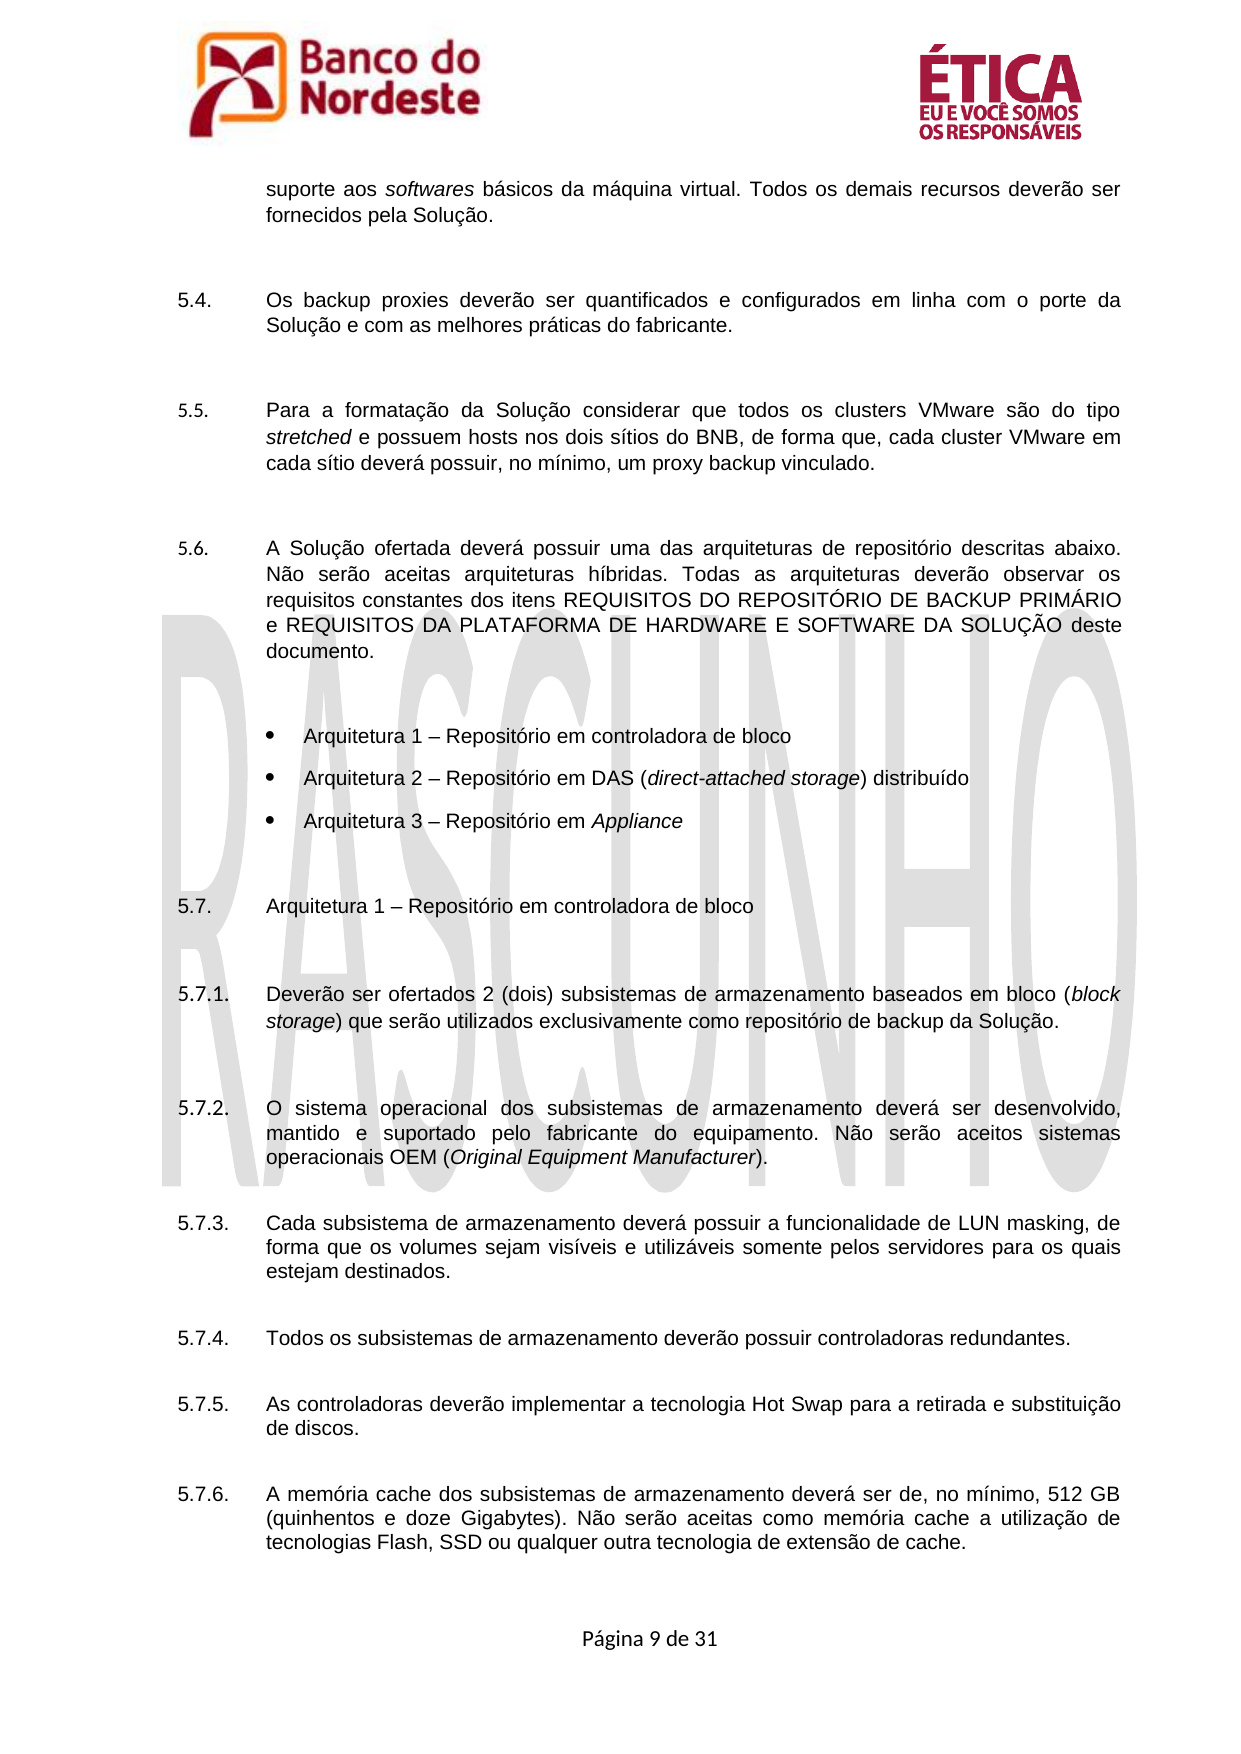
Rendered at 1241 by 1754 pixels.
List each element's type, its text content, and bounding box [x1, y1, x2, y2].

list Arquitetura 1 – Repositório em controladora de bloco [359, 894, 425, 918]
list Arquitetura 1 – Repositório em controladora de bloco [344, 723, 398, 748]
list O sistema operacional dos subsistemas de armazenamento deverá ser desenvolvido, mantido e suportado pelo fabricante do equipamento. Não serão aceitos sistemas operacionais OEM (Original Equipment Manufacturer). [576, 1093, 639, 1169]
list A memória cache dos subsistemas de armazenamento deverá ser de, no mínimo, 512 GB (quinhentos e doze Gigabytes). Não serão aceitas como memória cache a utilização de tecnologias Flash, SSD ou qualquer outra tecnologia de extensão de cache. [177, 1482, 1122, 1554]
list O sistema operacional dos subsistemas de armazenamento deverá ser desenvolvido, mantido e suportado pelo fabricante do equipamento. Não serão aceitos sistemas operacionais OEM (Original Equipment Manufacturer). [766, 1093, 838, 1169]
list Arquitetura 3 – Repositório em Appliance [631, 809, 699, 833]
list Deverão ser ofertados 2 (dois) subsistemas de armazenamento baseados em bloco (block storage) que serão utilizados exclusivamente como repositório de backup da Solução. [1033, 979, 1115, 1032]
list Arquitetura 3 – Repositório em Appliance [512, 809, 611, 833]
list Arquitetura 1 – Repositório em controladora de bloco [1031, 894, 1117, 918]
list Deverão ser ofertados 2 (dois) subsistemas de armazenamento baseados em bloco (block storage) que serão utilizados exclusivamente como repositório de backup da Solução. [905, 979, 969, 1032]
list Arquitetura 3 – Repositório em Appliance [419, 809, 492, 833]
list Arquitetura 2 – Repositório em DAS (direct-attached storage) distribuído [631, 766, 699, 791]
list Arquitetura 1 – Repositório em controladora de bloco [631, 894, 699, 918]
list Arquitetura 2 – Repositório em DAS (direct-attached storage) distribuído [1035, 766, 1113, 791]
list suporte aos softwares básicos da máquina virtual. Todos os demais recursos deverão ser fornecidos pela Solução. [177, 177, 1122, 227]
list Arquitetura 1 – Repositório em controladora de bloco [631, 723, 699, 748]
list Deverão ser ofertados 2 (dois) subsistemas de armazenamento baseados em bloco (block storage) que serão utilizados exclusivamente como repositório de backup da Solução. [367, 979, 458, 1032]
list Deverão ser ofertados 2 (dois) subsistemas de armazenamento baseados em bloco (block storage) que serão utilizados exclusivamente como repositório de backup da Solução. [631, 979, 699, 1032]
list Arquitetura 2 – Repositório em DAS (direct-attached storage) distribuído [514, 766, 611, 791]
list Arquitetura 3 – Repositório em Appliance [352, 809, 399, 833]
list O sistema operacional dos subsistemas de armazenamento deverá ser desenvolvido, mantido e suportado pelo fabricante do equipamento. Não serão aceitos sistemas operacionais OEM (Original Equipment Manufacturer). [456, 1093, 523, 1169]
list Arquitetura 1 – Repositório em controladora de bloco [415, 723, 500, 748]
list Arquitetura 3 – Repositório em Appliance [797, 809, 838, 833]
list Os backup proxies deverão ser quantificados e configurados em linha com o porte da Solução e com as melhores práticas do fabricante. [177, 287, 1122, 337]
list O sistema operacional dos subsistemas de armazenamento deverá ser desenvolvido, mantido e suportado pelo fabricante do equipamento. Não serão aceitos sistemas operacionais OEM (Original Equipment Manufacturer). [285, 1093, 363, 1169]
list Arquitetura 1 – Repositório em controladora de bloco [228, 894, 289, 918]
list O sistema operacional dos subsistemas de armazenamento deverá ser desenvolvido, mantido e suportado pelo fabricante do equipamento. Não serão aceitos sistemas operacionais OEM (Original Equipment Manufacturer). [989, 1093, 1046, 1169]
list Para a formatação da Solução considerar que todos os clusters VMware são do tipo stretched e possuem hosts nos dois sítios do BNB, de forma que, cada cluster VMware em cada sítio deverá possuir, no mínimo, um proxy backup vinculado. [177, 398, 1122, 474]
list Arquitetura 1 – Repositório em controladora de bloco [1041, 723, 1107, 748]
list Arquitetura 1 – Repositório em controladora de bloco [905, 723, 969, 748]
list A Solução ofertada deverá possuir uma das arquiteturas de repositório descritas abaixo. Não serão aceitas arquiteturas híbridas. Todas as arquiteturas deverão observar os requisitos constantes dos itens 7 e 8 deste documento. [177, 535, 1122, 663]
list O sistema operacional dos subsistemas de armazenamento deverá ser desenvolvido, mantido e suportado pelo fabricante do equipamento. Não serão aceitos sistemas operacionais OEM (Original Equipment Manufacturer). [692, 1093, 748, 1169]
list O sistema operacional dos subsistemas de armazenamento deverá ser desenvolvido, mantido e suportado pelo fabricante do equipamento. Não serão aceitos sistemas operacionais OEM (Original Equipment Manufacturer). [905, 1093, 969, 1169]
list Arquitetura 1 – Repositório em controladora de bloco [510, 894, 611, 918]
list Arquitetura 2 – Repositório em DAS (direct-attached storage) distribuído [905, 766, 969, 791]
list Arquitetura 2 – Repositório em DAS (direct-attached storage) distribuído [415, 766, 495, 791]
list Deverão ser ofertados 2 (dois) subsistemas de armazenamento baseados em bloco (block storage) que serão utilizados exclusivamente como repositório de backup da Solução. [512, 979, 613, 1032]
list Arquitetura 1 – Repositório em controladora de bloco [519, 723, 611, 748]
list Arquitetura 3 – Repositório em Appliance [1032, 809, 1116, 833]
list Arquitetura 1 – Repositório em controladora de bloco [782, 723, 838, 748]
list As controladoras deverão implementar a tecnologia Hot Swap para a retirada e substituição de discos. [177, 1392, 1122, 1439]
list Cada subsistema de armazenamento deverá possuir a funcionalidade de LUN masking, de forma que os volumes sejam visíveis e utilizáveis somente pelos servidores para os quais estejam destinados. [177, 1211, 1122, 1283]
list Todos os subsistemas de armazenamento deverão possuir controladoras redundantes. [177, 1325, 1122, 1349]
list Arquitetura 3 – Repositório em Appliance [905, 809, 969, 833]
